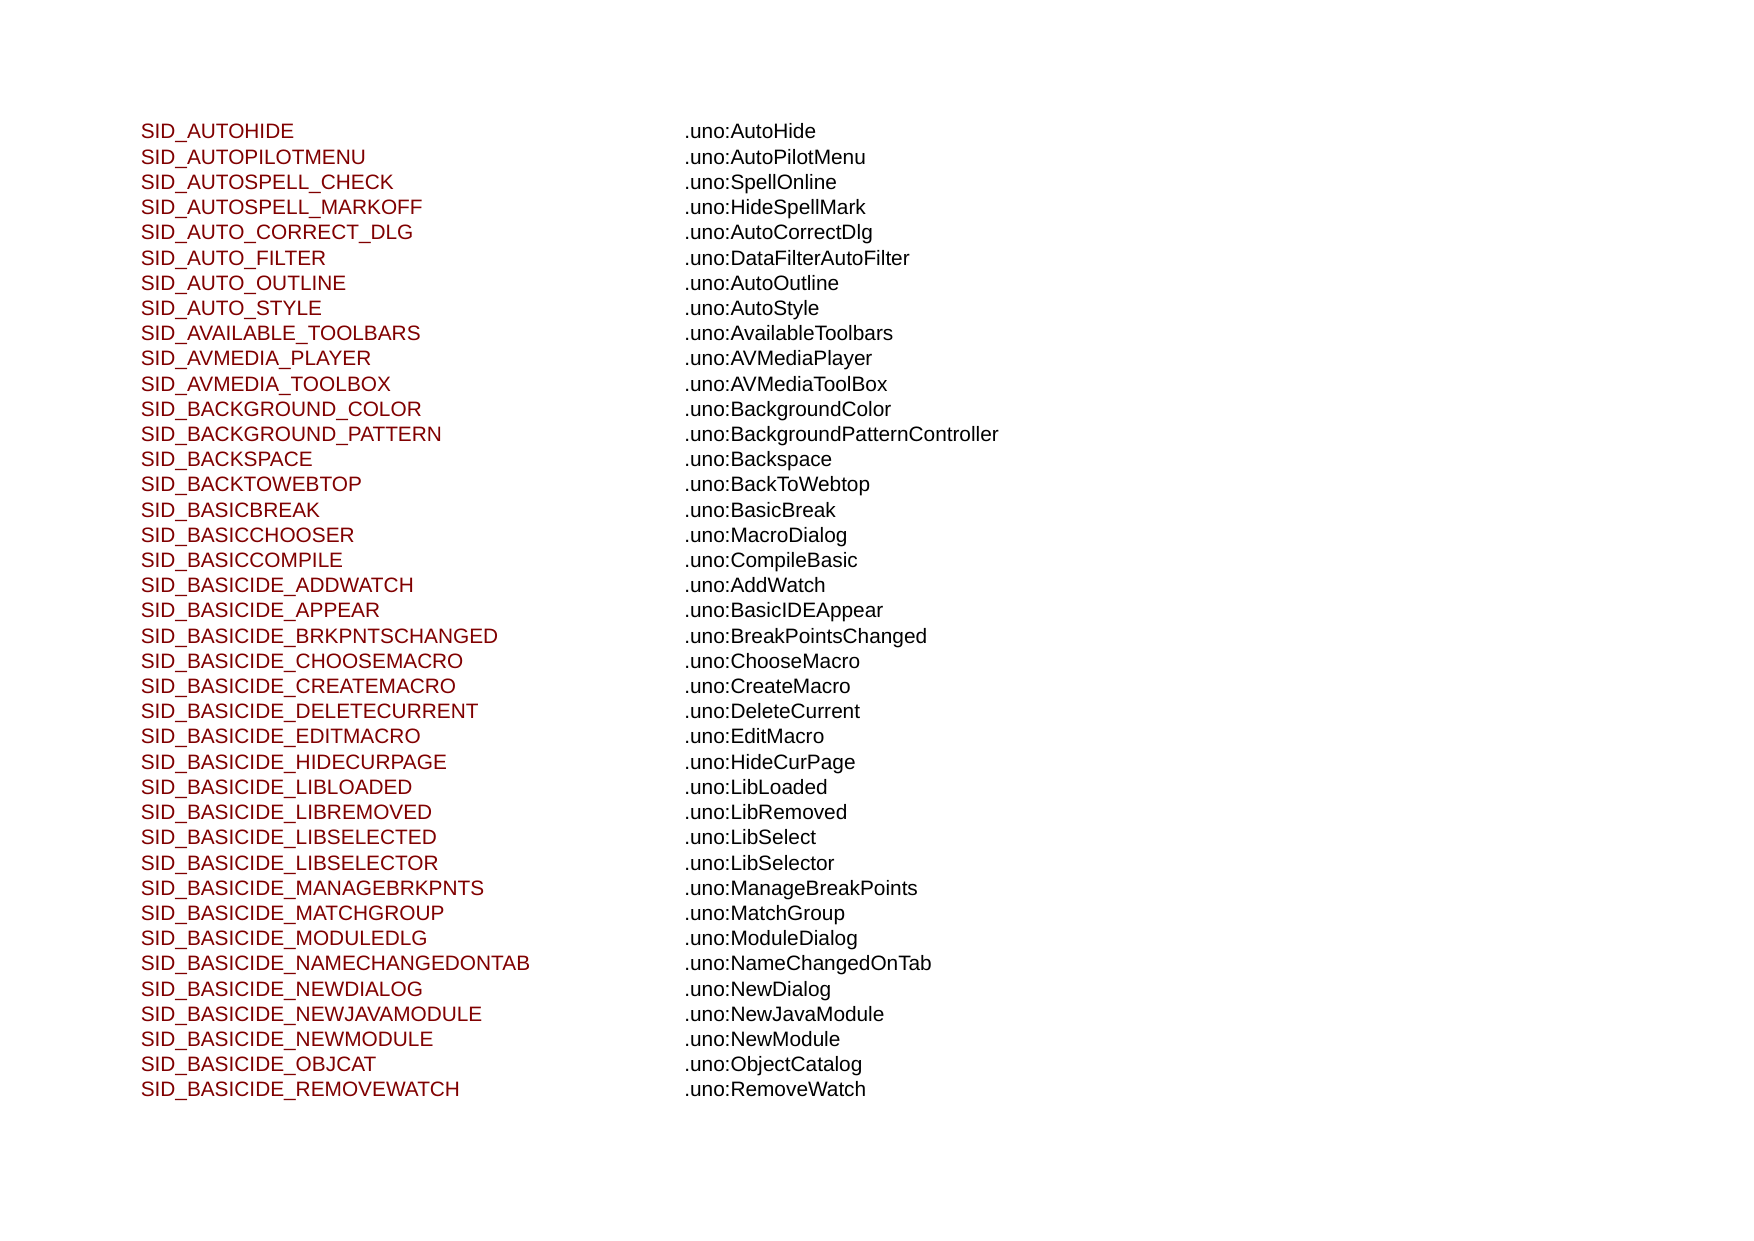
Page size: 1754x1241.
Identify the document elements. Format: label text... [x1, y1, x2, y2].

table_cell [1084, 143, 1616, 168]
table_cell [1084, 118, 1616, 143]
table_cell .uno:AutoOutline [681, 269, 1084, 294]
table_cell .uno:AutoPilotMenu [681, 143, 1084, 168]
table_cell [1084, 421, 1616, 446]
table_cell .uno:CompileBasic [681, 547, 1084, 572]
table_cell SID_BASICIDE_LIBSELECTOR [138, 849, 681, 874]
table_cell [1084, 295, 1616, 320]
table_cell SID_BASICIDE_CHOOSEMACRO [138, 648, 681, 673]
table_cell [1084, 219, 1616, 244]
table_cell SID_BASICIDE_NAMECHANGEDONTAB [138, 950, 681, 975]
table_cell [1084, 244, 1616, 269]
table_cell .uno:ManageBreakPoints [681, 874, 1084, 899]
table_cell [1084, 698, 1616, 723]
table_cell SID_BACKGROUND_COLOR [138, 395, 681, 421]
table_cell SID_AVMEDIA_TOOLBOX [138, 370, 681, 395]
table_cell .uno:MatchGroup [681, 900, 1084, 925]
table_cell .uno:NewModule [681, 1026, 1084, 1051]
table_cell .uno:AutoStyle [681, 295, 1084, 320]
table_cell [1084, 547, 1616, 572]
table_cell .uno:ModuleDialog [681, 925, 1084, 950]
table_cell [1084, 320, 1616, 345]
table_cell SID_AVMEDIA_PLAYER [138, 345, 681, 370]
table_cell .uno:AutoHide [681, 118, 1084, 143]
table_cell SID_AUTOHIDE [138, 118, 681, 143]
table_cell SID_BASICIDE_LIBSELECTED [138, 824, 681, 849]
table_cell .uno:CreateMacro [681, 673, 1084, 698]
table_cell SID_BASICIDE_EDITMACRO [138, 723, 681, 748]
table_cell [1084, 723, 1616, 748]
table_cell [1084, 496, 1616, 521]
table_cell SID_AUTO_STYLE [138, 295, 681, 320]
table_cell SID_BACKSPACE [138, 446, 681, 471]
table_cell .uno:NameChangedOnTab [681, 950, 1084, 975]
table_cell SID_BASICIDE_DELETECURRENT [138, 698, 681, 723]
table_cell SID_BASICIDE_APPEAR [138, 597, 681, 622]
table_cell .uno:Backspace [681, 446, 1084, 471]
table_cell [1084, 622, 1616, 647]
table_cell .uno:BreakPointsChanged [681, 622, 1084, 647]
table_cell [1084, 345, 1616, 370]
table_cell SID_BASICIDE_ADDWATCH [138, 572, 681, 597]
table_cell SID_BASICIDE_MANAGEBRKPNTS [138, 874, 681, 899]
table_cell SID_AUTOSPELL_CHECK [138, 169, 681, 194]
table_cell SID_AUTO_CORRECT_DLG [138, 219, 681, 244]
table_cell .uno:AVMediaPlayer [681, 345, 1084, 370]
table_cell .uno:AVMediaToolBox [681, 370, 1084, 395]
table_cell [1084, 521, 1616, 547]
table_cell SID_BASICIDE_OBJCAT [138, 1051, 681, 1076]
table_cell SID_BACKTOWEBTOP [138, 471, 681, 496]
table_cell SID_AUTOPILOTMENU [138, 143, 681, 168]
table_cell .uno:BasicBreak [681, 496, 1084, 521]
table_cell [1084, 1000, 1616, 1026]
table_cell .uno:NewJavaModule [681, 1000, 1084, 1026]
table_cell [1084, 194, 1616, 219]
table_cell SID_BACKGROUND_PATTERN [138, 421, 681, 446]
table_cell SID_BASICIDE_LIBLOADED [138, 774, 681, 799]
table_cell .uno:DeleteCurrent [681, 698, 1084, 723]
table_cell .uno:HideCurPage [681, 748, 1084, 773]
table_cell [1084, 874, 1616, 899]
table_cell .uno:BasicIDEAppear [681, 597, 1084, 622]
table_cell SID_BASICIDE_CREATEMACRO [138, 673, 681, 698]
table_cell .uno:LibSelector [681, 849, 1084, 874]
table_cell .uno:BackgroundPatternController [681, 421, 1084, 446]
table_cell SID_BASICCHOOSER [138, 521, 681, 547]
table_cell [1084, 950, 1616, 975]
table_cell SID_BASICIDE_MATCHGROUP [138, 900, 681, 925]
table_cell [1084, 446, 1616, 471]
table_cell SID_BASICIDE_NEWMODULE [138, 1026, 681, 1051]
table_cell SID_BASICCOMPILE [138, 547, 681, 572]
table_cell [1084, 269, 1616, 294]
table_cell .uno:LibRemoved [681, 799, 1084, 824]
table_cell .uno:HideSpellMark [681, 194, 1084, 219]
table_cell [1084, 748, 1616, 773]
table_cell SID_BASICIDE_NEWDIALOG [138, 975, 681, 1000]
table_cell .uno:BackToWebtop [681, 471, 1084, 496]
table_cell [1084, 799, 1616, 824]
table_cell [1084, 1026, 1616, 1051]
table_cell [1084, 900, 1616, 925]
table_cell .uno:LibSelect [681, 824, 1084, 849]
table_cell .uno:EditMacro [681, 723, 1084, 748]
table_cell .uno:AvailableToolbars [681, 320, 1084, 345]
table_cell SID_BASICIDE_NEWJAVAMODULE [138, 1000, 681, 1026]
table_cell [1084, 572, 1616, 597]
table_cell .uno:LibLoaded [681, 774, 1084, 799]
table_cell SID_AUTO_FILTER [138, 244, 681, 269]
table_cell [1084, 975, 1616, 1000]
table_cell SID_BASICIDE_HIDECURPAGE [138, 748, 681, 773]
table_cell SID_BASICIDE_BRKPNTSCHANGED [138, 622, 681, 647]
table_cell .uno:ObjectCatalog [681, 1051, 1084, 1076]
table_cell .uno:AddWatch [681, 572, 1084, 597]
table_cell [1084, 1051, 1616, 1076]
table_cell [1084, 824, 1616, 849]
table_cell .uno:MacroDialog [681, 521, 1084, 547]
table_cell [1084, 673, 1616, 698]
table_cell [1084, 395, 1616, 421]
table_cell [1084, 471, 1616, 496]
table_cell [1084, 370, 1616, 395]
table_cell .uno:DataFilterAutoFilter [681, 244, 1084, 269]
table_cell [1084, 648, 1616, 673]
table_cell SID_BASICIDE_REMOVEWATCH [138, 1076, 681, 1101]
table_cell [1084, 774, 1616, 799]
table_cell [1084, 169, 1616, 194]
table_cell .uno:SpellOnline [681, 169, 1084, 194]
table_cell SID_BASICIDE_LIBREMOVED [138, 799, 681, 824]
table_cell .uno:NewDialog [681, 975, 1084, 1000]
table_cell SID_AUTO_OUTLINE [138, 269, 681, 294]
table_cell SID_BASICIDE_MODULEDLG [138, 925, 681, 950]
table_cell .uno:RemoveWatch [681, 1076, 1084, 1101]
table_cell [1084, 597, 1616, 622]
table_cell SID_AVAILABLE_TOOLBARS [138, 320, 681, 345]
table_cell SID_AUTOSPELL_MARKOFF [138, 194, 681, 219]
table_cell SID_BASICBREAK [138, 496, 681, 521]
table_cell [1084, 1076, 1616, 1101]
table_cell [1084, 849, 1616, 874]
table_cell [1084, 925, 1616, 950]
table_cell .uno:BackgroundColor [681, 395, 1084, 421]
table_cell .uno:ChooseMacro [681, 648, 1084, 673]
table_cell .uno:AutoCorrectDlg [681, 219, 1084, 244]
